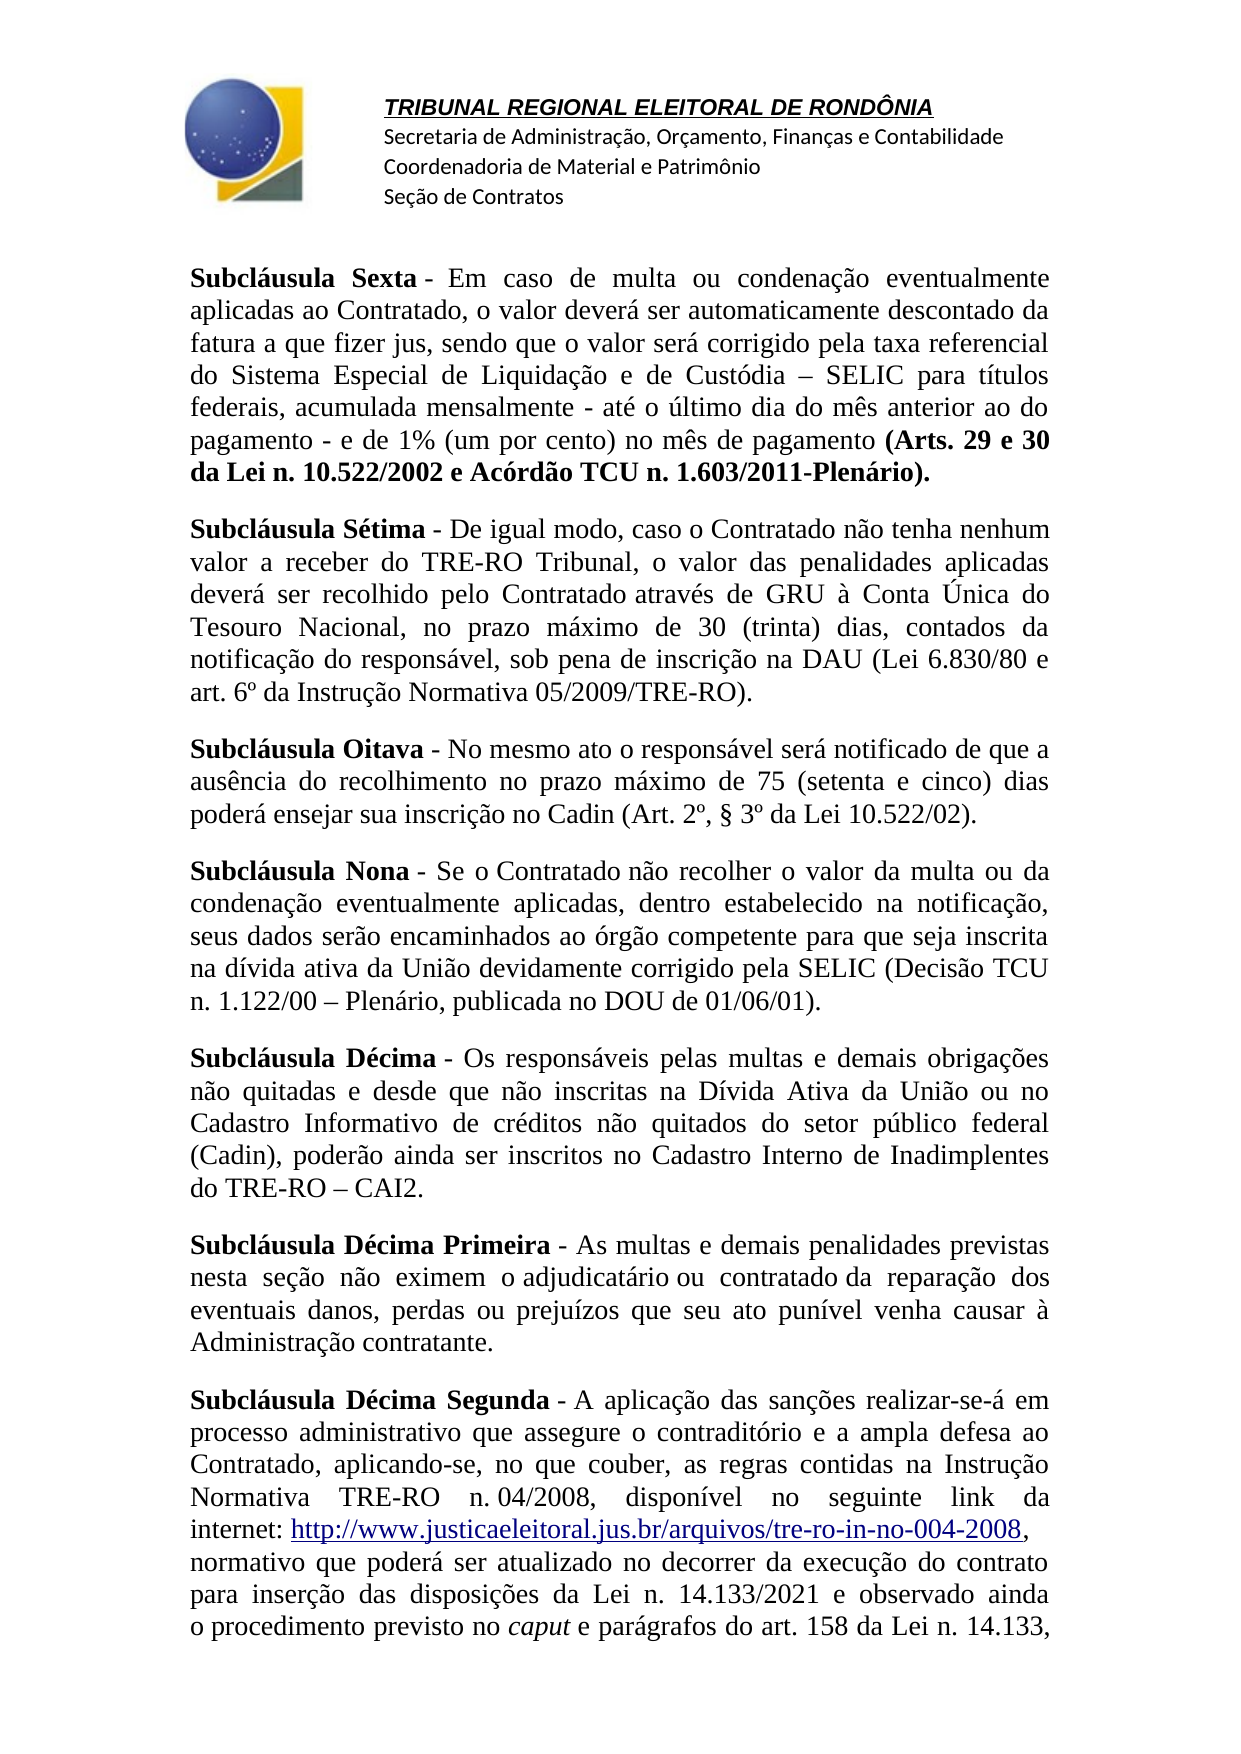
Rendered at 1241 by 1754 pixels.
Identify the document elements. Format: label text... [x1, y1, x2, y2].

text Subcláusula Nona - Se o Contratado não recolher o valor da multa ou da condenação eventualmente aplicadas, dentro estabelecido na notificação, seus dados serão encaminhados ao órgão competente para que seja inscrita na dívida ativa da União devidamente corrigido pela SELIC (Decisão TCU n. 1.122/00 – Plenário, publicada no DOU de 01/06/01). [190, 854, 1051, 1016]
text Subcláusula Sexta - Em caso de multa ou condenação eventualmente aplicadas ao Contratado, o valor deverá ser automaticamente descontado da fatura a que fizer jus, sendo que o valor será corrigido pela taxa referencial do Sistema Especial de Liquidação e de Custódia – SELIC para títulos federais, acumulada mensalmente - até o último dia do mês anterior ao do pagamento - e de 1% (um por cento) no mês de pagamento (Arts. 29 e 30 da Lei n. 10.522/2002 e Acórdão TCU n. 1.603/2011-Plenário). [190, 261, 1051, 488]
text Subcláusula Décima Segunda - A aplicação das sanções realizar-se-á em processo administrativo que assegure o contraditório e a ampla defesa ao Contratado, aplicando-se, no que couber, as regras contidas na Instrução Normativa TRE-RO n. 04/2008, disponível no seguinte link da internet: http://www.justicaeleitoral.jus.br/arquivos/tre-ro-in-no-004-2008, normativo que poderá ser atualizado no decorrer da execução do contrato para inserção das disposições da Lei n. 14.133/2021 e observado ainda o procedimento previsto no caput e parágrafos do art. 158 da Lei n. 14.133, [190, 1383, 1051, 1642]
text Subcláusula Sétima - De igual modo, caso o Contratado não tenha nenhum valor a receber do TRE-RO Tribunal, o valor das penalidades aplicadas deverá ser recolhido pelo Contratado através de GRU à Conta Única do Tesouro Nacional, no prazo máximo de 30 (trinta) dias, contados da notificação do responsável, sob pena de inscrição na DAU (Lei 6.830/80 e art. 6º da Instrução Normativa 05/2009/TRE-RO). [190, 513, 1051, 707]
text Subcláusula Décima - Os responsáveis pelas multas e demais obrigações não quitadas e desde que não inscritas na Dívida Ativa da União ou no Cadastro Informativo de créditos não quitados do setor público federal (Cadin), poderão ainda ser inscritos no Cadastro Interno de Inadimplentes do TRE-RO – CAI2. [190, 1041, 1051, 1203]
text Subcláusula Décima Primeira - As multas e demais penalidades previstas nesta seção não eximem o adjudicatário ou contratado da reparação dos eventuais danos, perdas ou prejuízos que seu ato punível venha causar à Administração contratante. [190, 1228, 1051, 1358]
text Subcláusula Oitava - No mesmo ato o responsável será notificado de que a ausência do recolhimento no prazo máximo de 75 (setenta e cinco) dias poderá ensejar sua inscrição no Cadin (Art. 2º, § 3º da Lei 10.522/02). [190, 732, 1051, 829]
